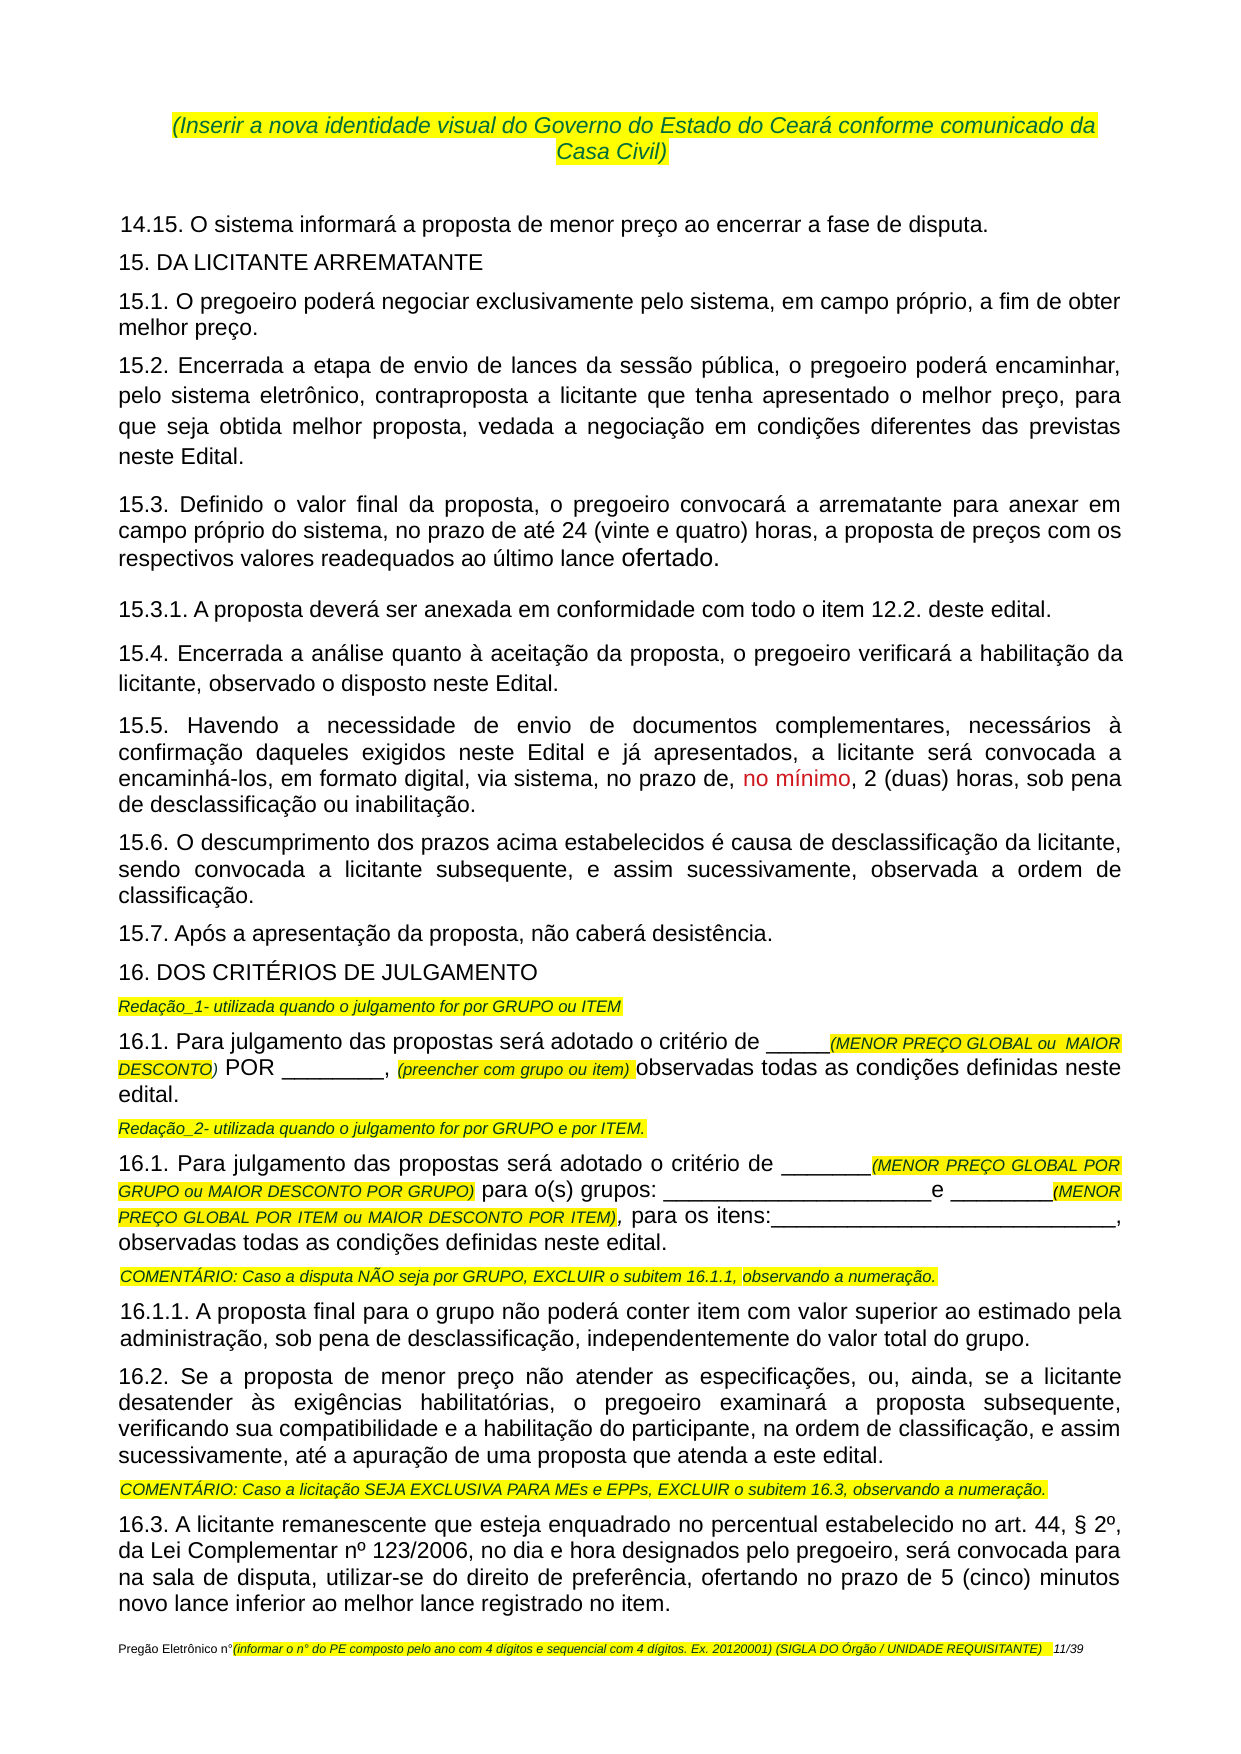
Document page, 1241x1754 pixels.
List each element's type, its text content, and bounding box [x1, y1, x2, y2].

text 16.1. Para julgamento das propostas será adotado o critério de _______(MENOR PREÇO GLOBAL POR GRUPO ou MAIOR DESCONTO POR GRUPO) para o(s) grupos: _____________________e ________(MENOR PREÇO GLOBAL POR ITEM ou MAIOR DESCONTO POR ITEM), para os itens:___________________________, observadas todas as condições definidas neste edital. [118, 1150, 1122, 1255]
text Redação_2- utilizada quando o julgamento for por GRUPO e por ITEM. [118, 1119, 1122, 1138]
text 15. DA LICITANTE ARREMATANTE [118, 249, 1122, 276]
text COMENTÁRIO: Caso a licitação SEJA EXCLUSIVA PARA MEs e EPPs, EXCLUIR o subitem 16.3, observando a numeração. [120, 1480, 1122, 1499]
text 15.3.1. A proposta deverá ser anexada em conformidade com todo o item 12.2. deste edital. [118, 596, 1122, 622]
text 15.3. Definido o valor final da proposta, o pregoeiro convocará a arrematante para anexar em campo próprio do sistema, no prazo de até 24 (vinte e quatro) horas, a proposta de preços com os respectivos valores readequados ao último lance ofertado. [118, 491, 1122, 572]
text 16.1.1. A proposta final para o grupo não poderá conter item com valor superior ao estimado pela administração, sob pena de desclassificação, independentemente do valor total do grupo. [119, 1298, 1123, 1351]
text 15.7. Após a apresentação da proposta, não caberá desistência. [118, 920, 1122, 947]
text 16.2. Se a proposta de menor preço não atender as especificações, ou, ainda, se a licitante desatender às exigências habilitatórias, o pregoeiro examinará a proposta subsequente, verificando sua compatibilidade e a habilitação do participante, na ordem de classificação, e assim sucessivamente, até a apuração de uma proposta que atenda a este edital. [118, 1363, 1122, 1468]
text 14.15. O sistema informará a proposta de menor preço ao encerrar a fase de disputa. [120, 211, 1122, 237]
text 15.5. Havendo a necessidade de envio de documentos complementares, necessários à confirmação daqueles exigidos neste Edital e já apresentados, a licitante será convocada a encaminhá-los, em formato digital, via sistema, no prazo de, no mínimo, 2 (duas) horas, sob pena de desclassificação ou inabilitação. [118, 712, 1122, 817]
text 15.6. O descumprimento dos prazos acima estabelecidos é causa de desclassificação da licitante, sendo convocada a licitante subsequente, e assim sucessivamente, observada a ordem de classificação. [118, 829, 1122, 908]
text 15.4. Encerrada a análise quanto à aceitação da proposta, o pregoeiro verificará a habilitação da licitante, observado o disposto neste Edital. [118, 640, 1123, 696]
list 15.2. Encerrada a etapa de envio de lances da sessão pública, o pregoeiro poderá encaminhar, pelo sistema eletrônico, contraproposta a licitante que tenha apresentado o melhor preço, para que seja obtida melhor proposta, vedada a negociação em condições diferentes das previstas neste Edital. [118, 352, 1122, 469]
text Redação_1- utilizada quando o julgamento for por GRUPO ou ITEM [118, 997, 1122, 1016]
text 16.3. A licitante remanescente que esteja enquadrado no percentual estabelecido no art. 44, § 2º, da Lei Complementar nº 123/2006, no dia e hora designados pelo pregoeiro, será convocada para na sala de disputa, utilizar-se do direito de preferência, ofertando no prazo de 5 (cinco) minutos novo lance inferior ao melhor lance registrado no item. [118, 1511, 1122, 1616]
text 16. DOS CRITÉRIOS DE JULGAMENTO [118, 958, 1122, 985]
text 16.1. Para julgamento das propostas será adotado o critério de _____(MENOR PREÇO GLOBAL ou MAIOR DESCONTO) POR ________, (preencher com grupo ou item) observadas todas as condições definidas neste edital. [118, 1028, 1122, 1107]
text COMENTÁRIO: Caso a disputa NÃO seja por GRUPO, EXCLUIR o subitem 16.1.1, observando a numeração. [120, 1267, 1122, 1286]
text 15.1. O pregoeiro poderá negociar exclusivamente pelo sistema, em campo próprio, a fim de obter melhor preço. [118, 288, 1122, 340]
